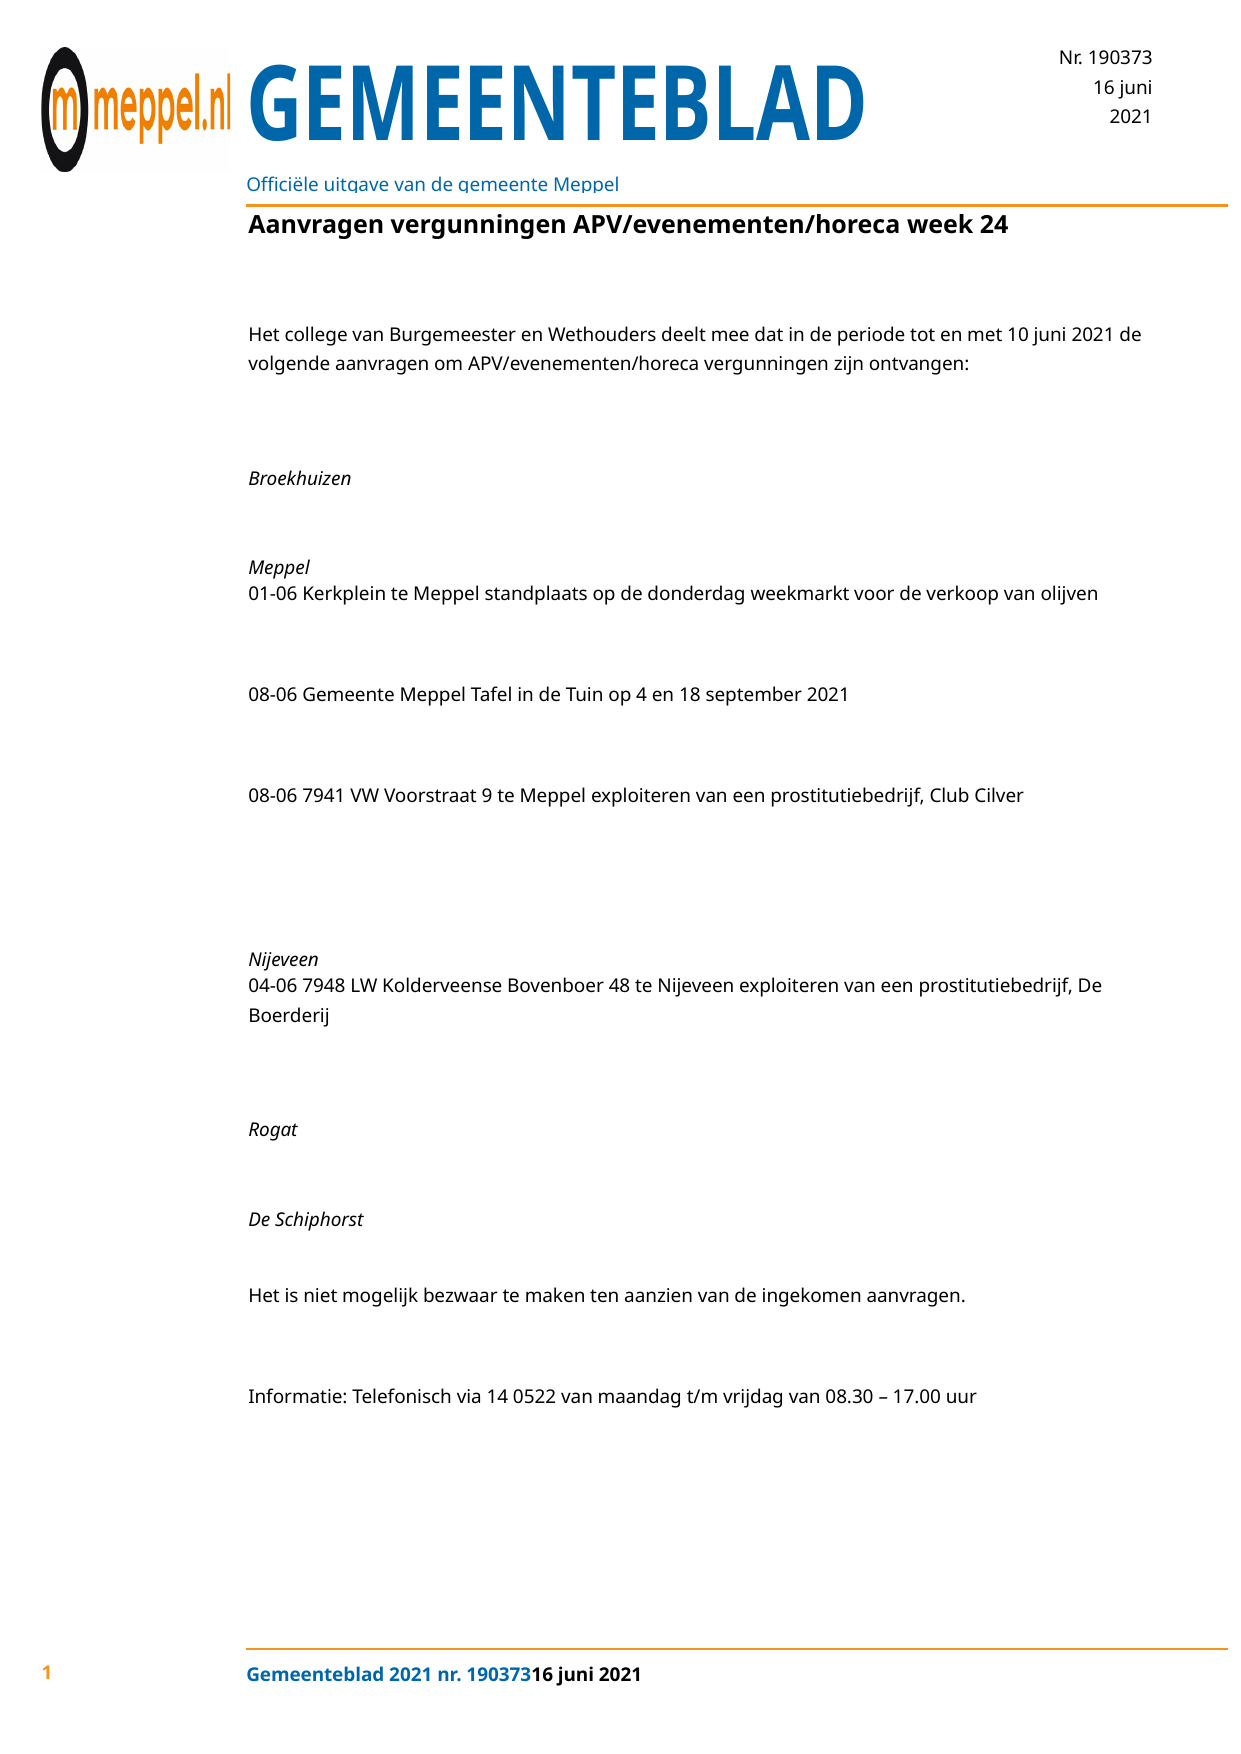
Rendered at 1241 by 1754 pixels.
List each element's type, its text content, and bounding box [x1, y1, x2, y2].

text Het is niet mogelijk bezwaar te maken ten aanzien van de ingekomen aanvragen. [248, 1282, 1152, 1308]
text 08-06 Gemeente Meppel Tafel in de Tuin op 4 en 18 september 2021 [248, 681, 1152, 707]
text 04-06 7948 LW Kolderveense Bovenboer 48 te Nijeveen exploiteren van een prostitutiebedrijf, De Boerderij [248, 972, 1152, 1028]
text Broekhuizen [248, 465, 1152, 490]
text 01-06 Kerkplein te Meppel standplaats op de donderdag weekmarkt voor de verkoop van olijven [248, 580, 1152, 606]
text Aanvragen vergunningen APV/evenementen/horeca week 24 [248, 207, 1152, 241]
text De Schiphorst [248, 1206, 1152, 1232]
text Informatie: Telefonisch via 14 0522 van maandag t/m vrijdag van 08.30 – 17.00 uur [248, 1383, 1152, 1409]
text Meppel [248, 554, 1152, 580]
text Het college van Burgemeester en Wethouders deelt mee dat in de periode tot en met 10 juni 2021 de volgende aanvragen om APV/evenementen/horeca vergunningen zijn ontvangen: [248, 321, 1152, 376]
text Rogat [248, 1116, 1152, 1142]
picture [41, 47, 231, 172]
text 08-06 7941 VW Voorstraat 9 te Meppel exploiteren van een prostitutiebedrijf, Club Cilver [248, 782, 1152, 807]
text Nijeveen [248, 947, 1152, 972]
